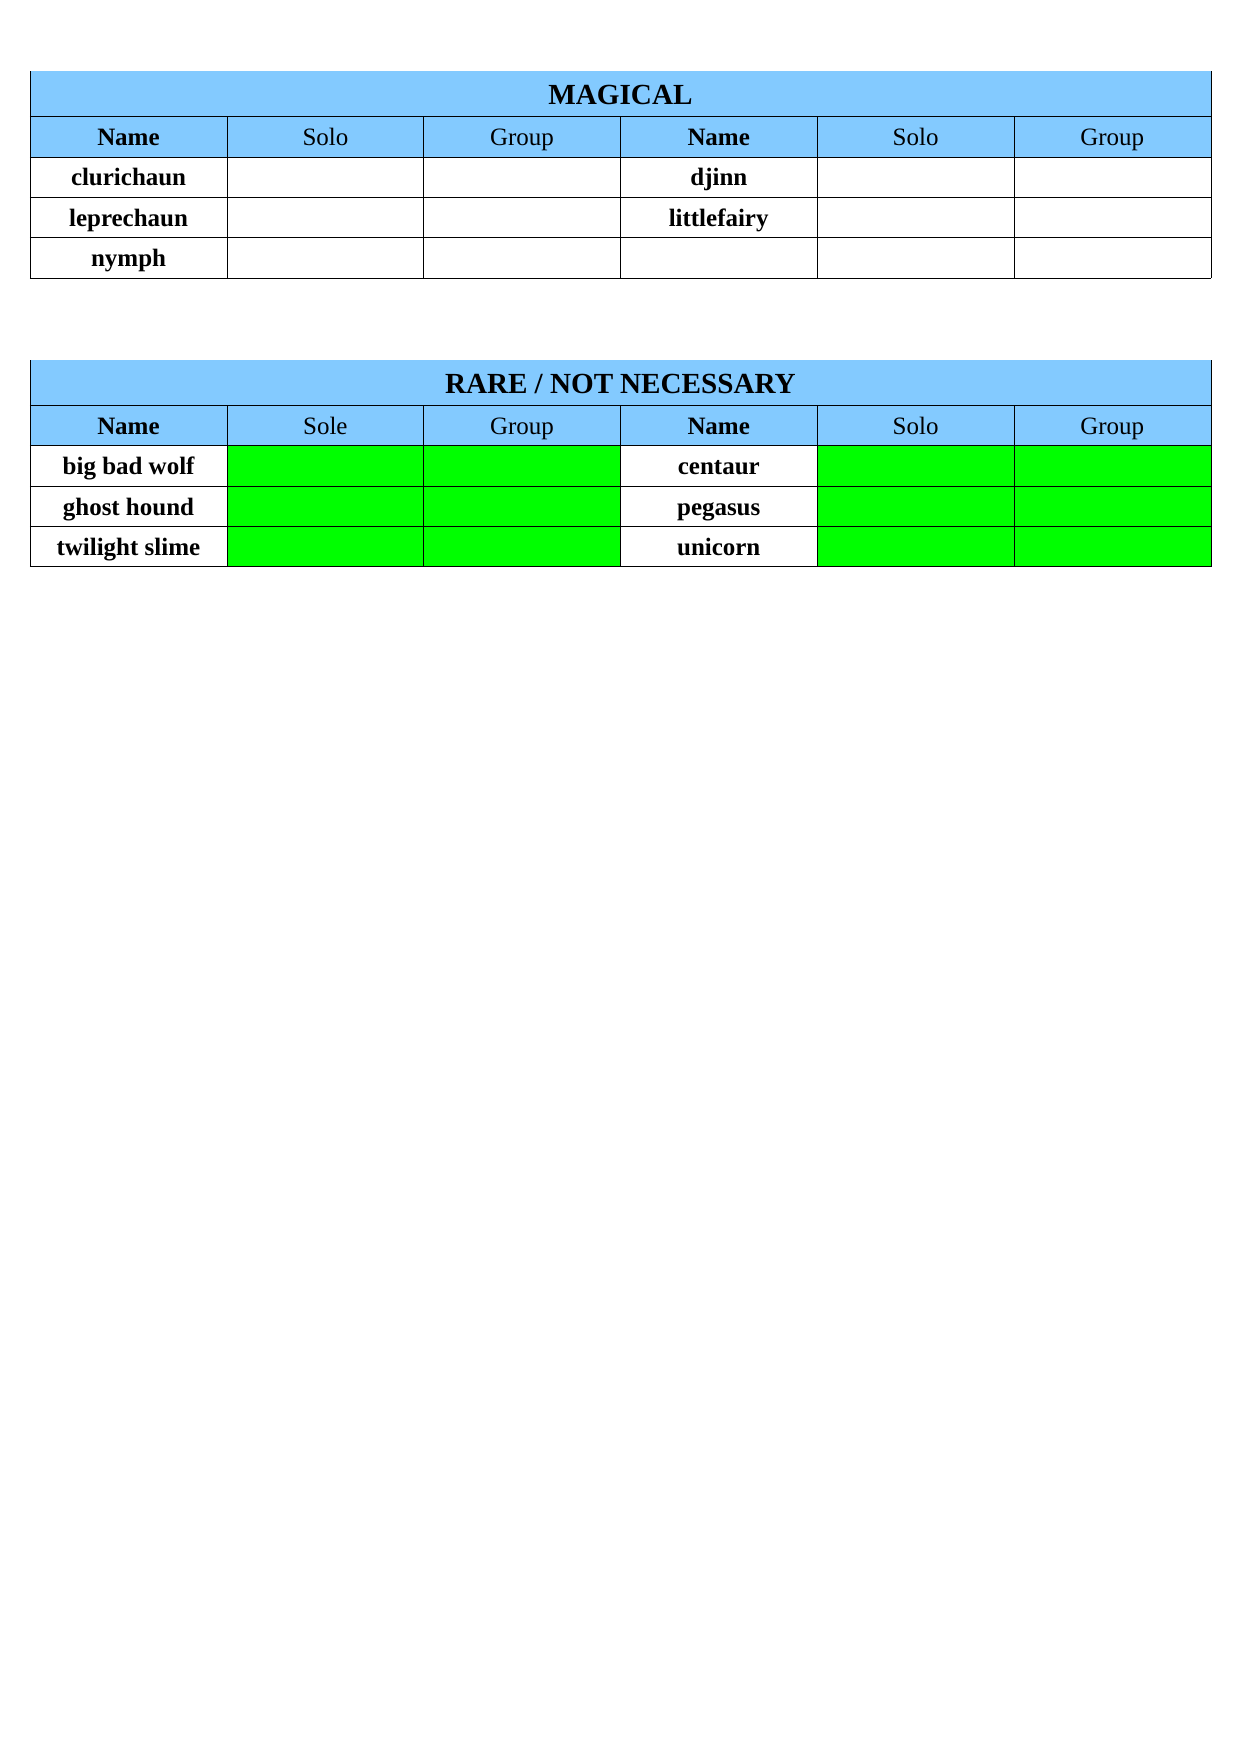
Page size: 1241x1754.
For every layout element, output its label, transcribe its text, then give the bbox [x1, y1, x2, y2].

table_cell [1015, 158, 1211, 197]
table_cell Name [621, 406, 817, 445]
table_cell nymph [31, 238, 227, 277]
table_cell Solo [818, 406, 1014, 445]
table_cell [228, 238, 423, 277]
table_cell [1015, 527, 1211, 566]
table_cell Name [621, 117, 817, 157]
table_cell [228, 198, 423, 237]
table_cell [1015, 238, 1211, 277]
table_cell big bad wolf [31, 446, 227, 486]
table_cell Solo [818, 117, 1014, 157]
table_header RARE / NOT NECESSARY [31, 360, 1211, 405]
table_cell Group [1015, 117, 1211, 157]
table_cell [1015, 446, 1211, 486]
table_cell [818, 487, 1014, 526]
table_cell [424, 198, 620, 237]
table_cell [228, 158, 423, 197]
table_cell [818, 198, 1014, 237]
table_cell [424, 487, 620, 526]
table_cell leprechaun [31, 198, 227, 237]
table_cell littlefairy [621, 198, 817, 237]
table_cell ghost hound [31, 487, 227, 526]
table_cell Solo [228, 117, 423, 157]
table_cell [1015, 487, 1211, 526]
table_cell Sole [228, 406, 423, 445]
table_cell [818, 158, 1014, 197]
table_cell [818, 238, 1014, 277]
table_cell [818, 527, 1014, 566]
table_cell twilight slime [31, 527, 227, 566]
table_cell djinn [621, 158, 817, 197]
table_cell [621, 238, 817, 277]
table_cell [818, 446, 1014, 486]
table_cell unicorn [621, 527, 817, 566]
table_cell [228, 446, 423, 486]
table_cell [228, 527, 423, 566]
table_cell [424, 238, 620, 277]
table_cell Name [31, 117, 227, 157]
table_cell clurichaun [31, 158, 227, 197]
table_cell Name [31, 406, 227, 445]
table_cell Group [424, 406, 620, 445]
table_cell pegasus [621, 487, 817, 526]
table_cell [228, 487, 423, 526]
table_cell Group [424, 117, 620, 157]
table_cell Group [1015, 406, 1211, 445]
table_cell [424, 446, 620, 486]
table_cell centaur [621, 446, 817, 486]
table_cell [1015, 198, 1211, 237]
table_header MAGICAL [31, 71, 1211, 116]
table_cell [424, 527, 620, 566]
table_cell [424, 158, 620, 197]
